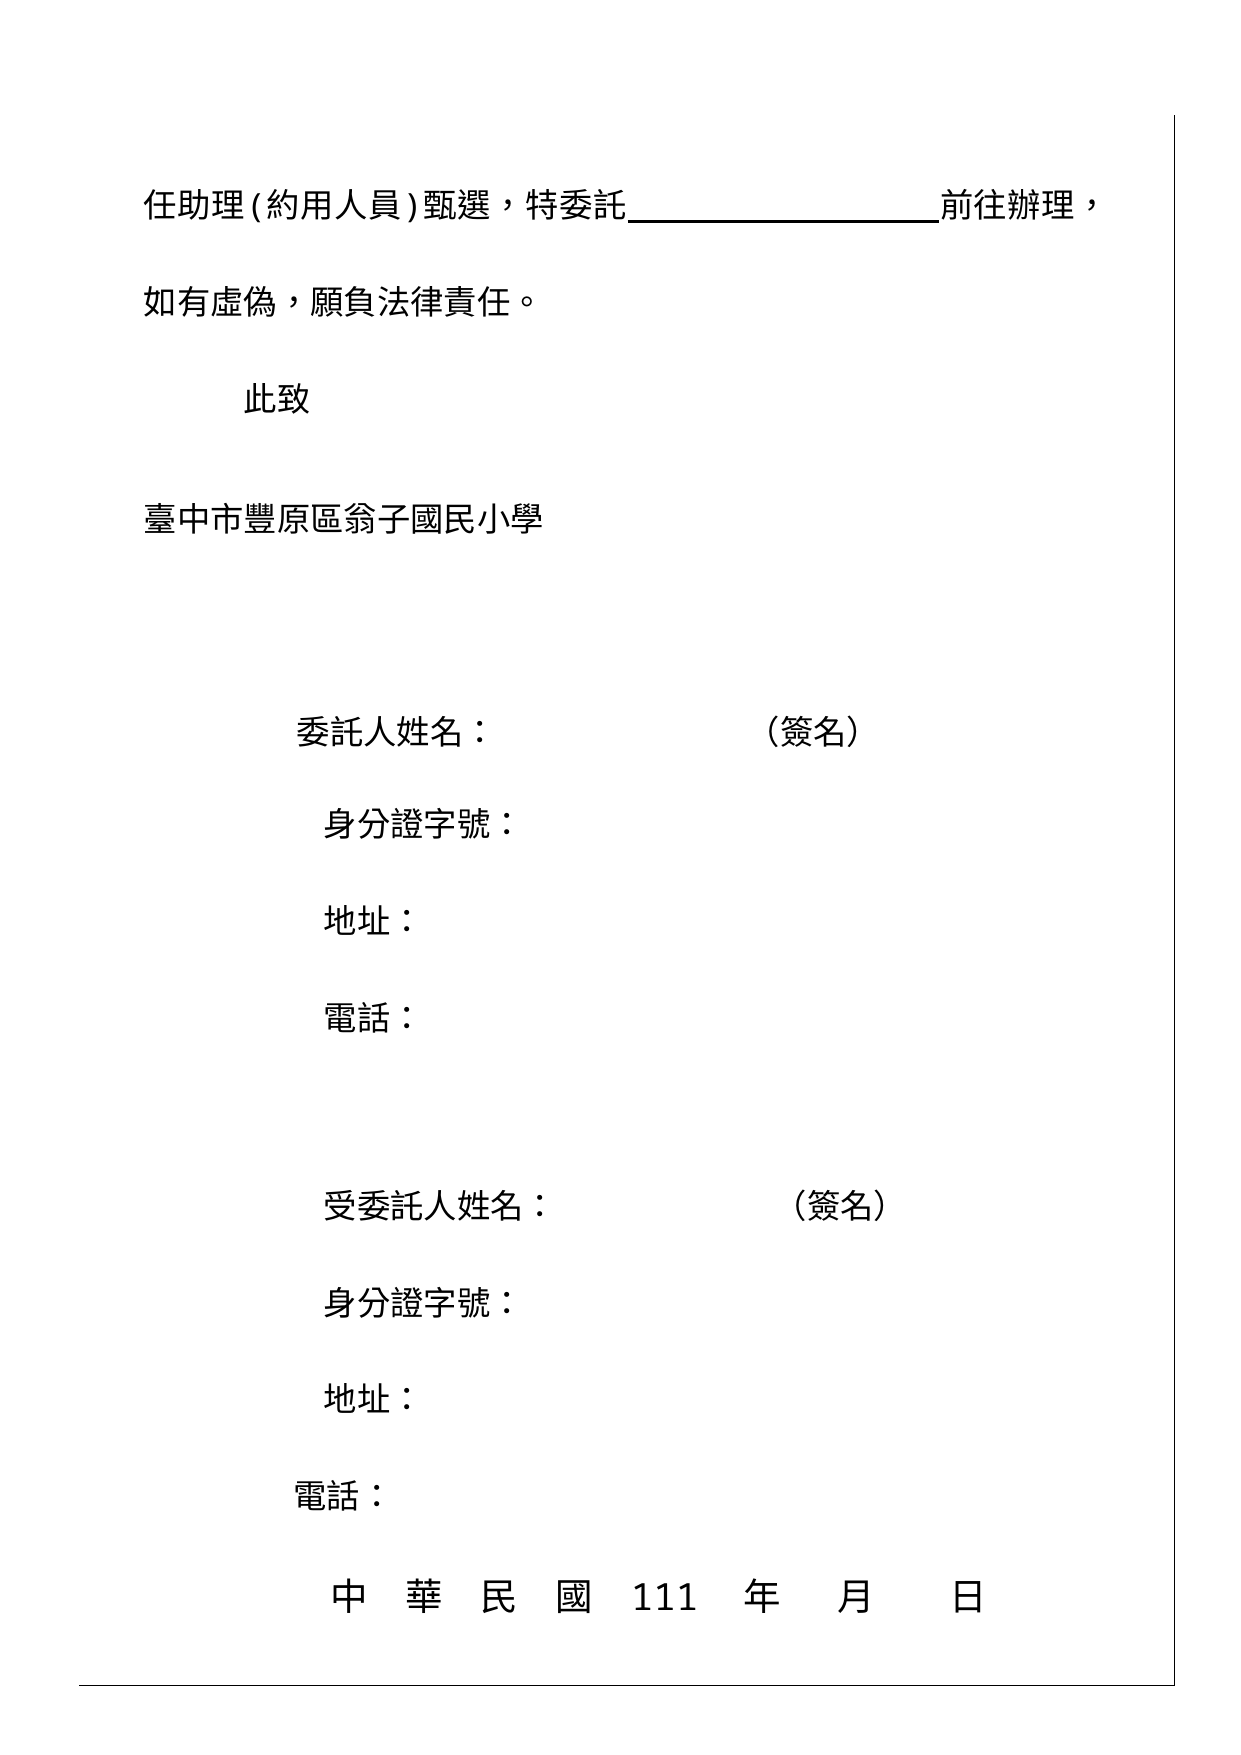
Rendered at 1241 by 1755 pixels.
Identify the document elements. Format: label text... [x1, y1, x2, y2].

text 此致 [79, 308, 1174, 421]
text 任助理(約用人員)甄選，特委託 前往辦理，如有虛偽，願負法律責任。 [79, 114, 1174, 308]
text 電話： [79, 927, 1174, 1040]
text 地址： [79, 830, 1174, 927]
text 地址： [79, 1308, 1174, 1405]
text 中 華 民 國 111 年 月 日 [79, 1502, 1174, 1685]
text 身分證字號： [79, 733, 1174, 830]
text 電話： [79, 1405, 1174, 1502]
text 委託人姓名： （簽名） [79, 641, 1174, 733]
text 受委託人姓名： （簽名） [79, 1115, 1174, 1212]
text 臺中市豐原區翁子國民小學 [79, 428, 1174, 541]
text 身分證字號： [79, 1212, 1174, 1308]
